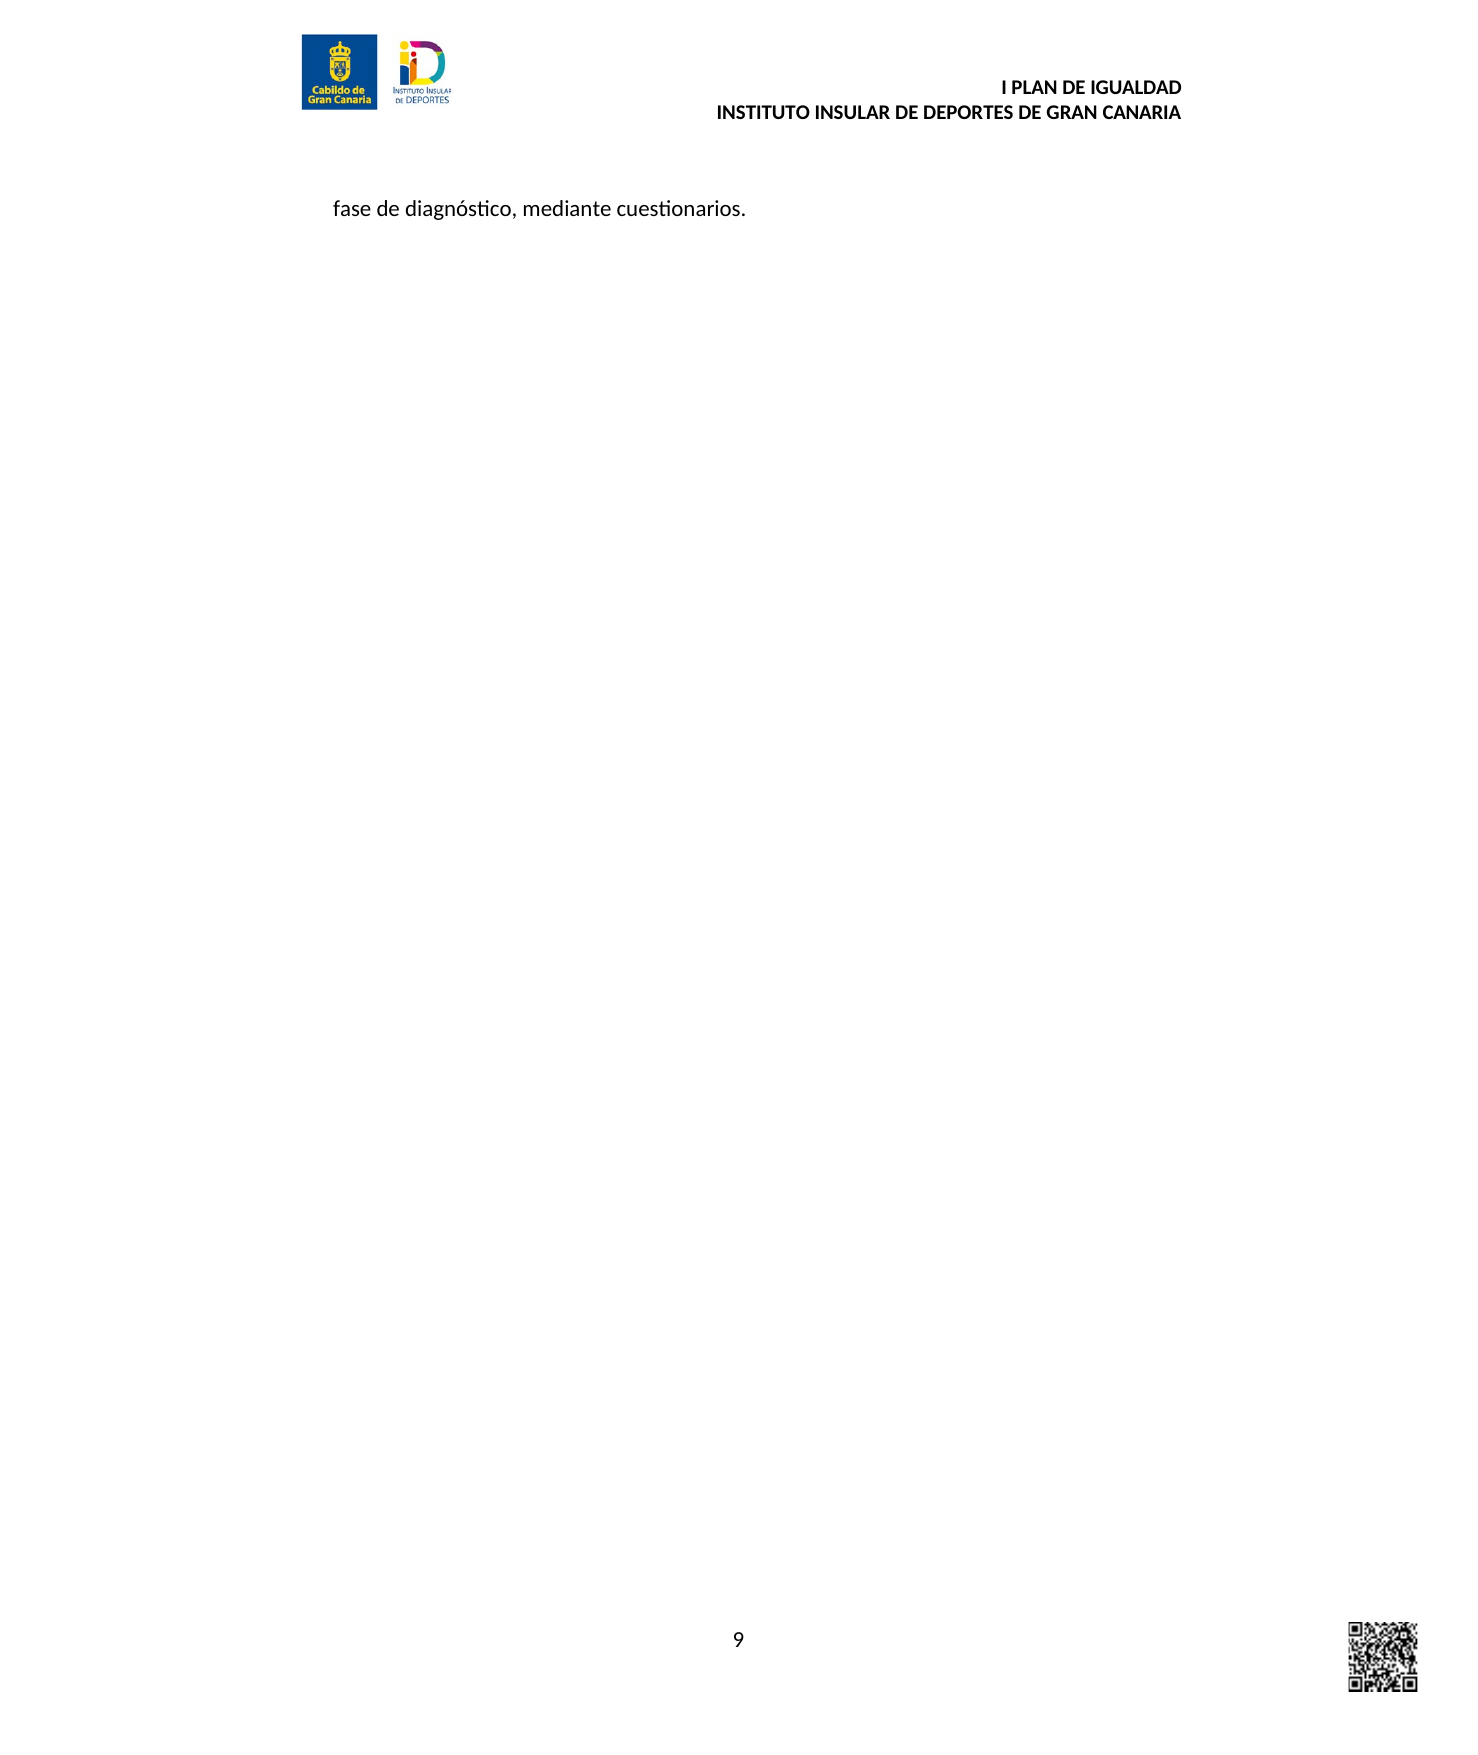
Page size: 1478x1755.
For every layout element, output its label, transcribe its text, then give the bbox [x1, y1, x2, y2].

text fase de diagnóstico, mediante cuestionarios. [333, 194, 1182, 222]
